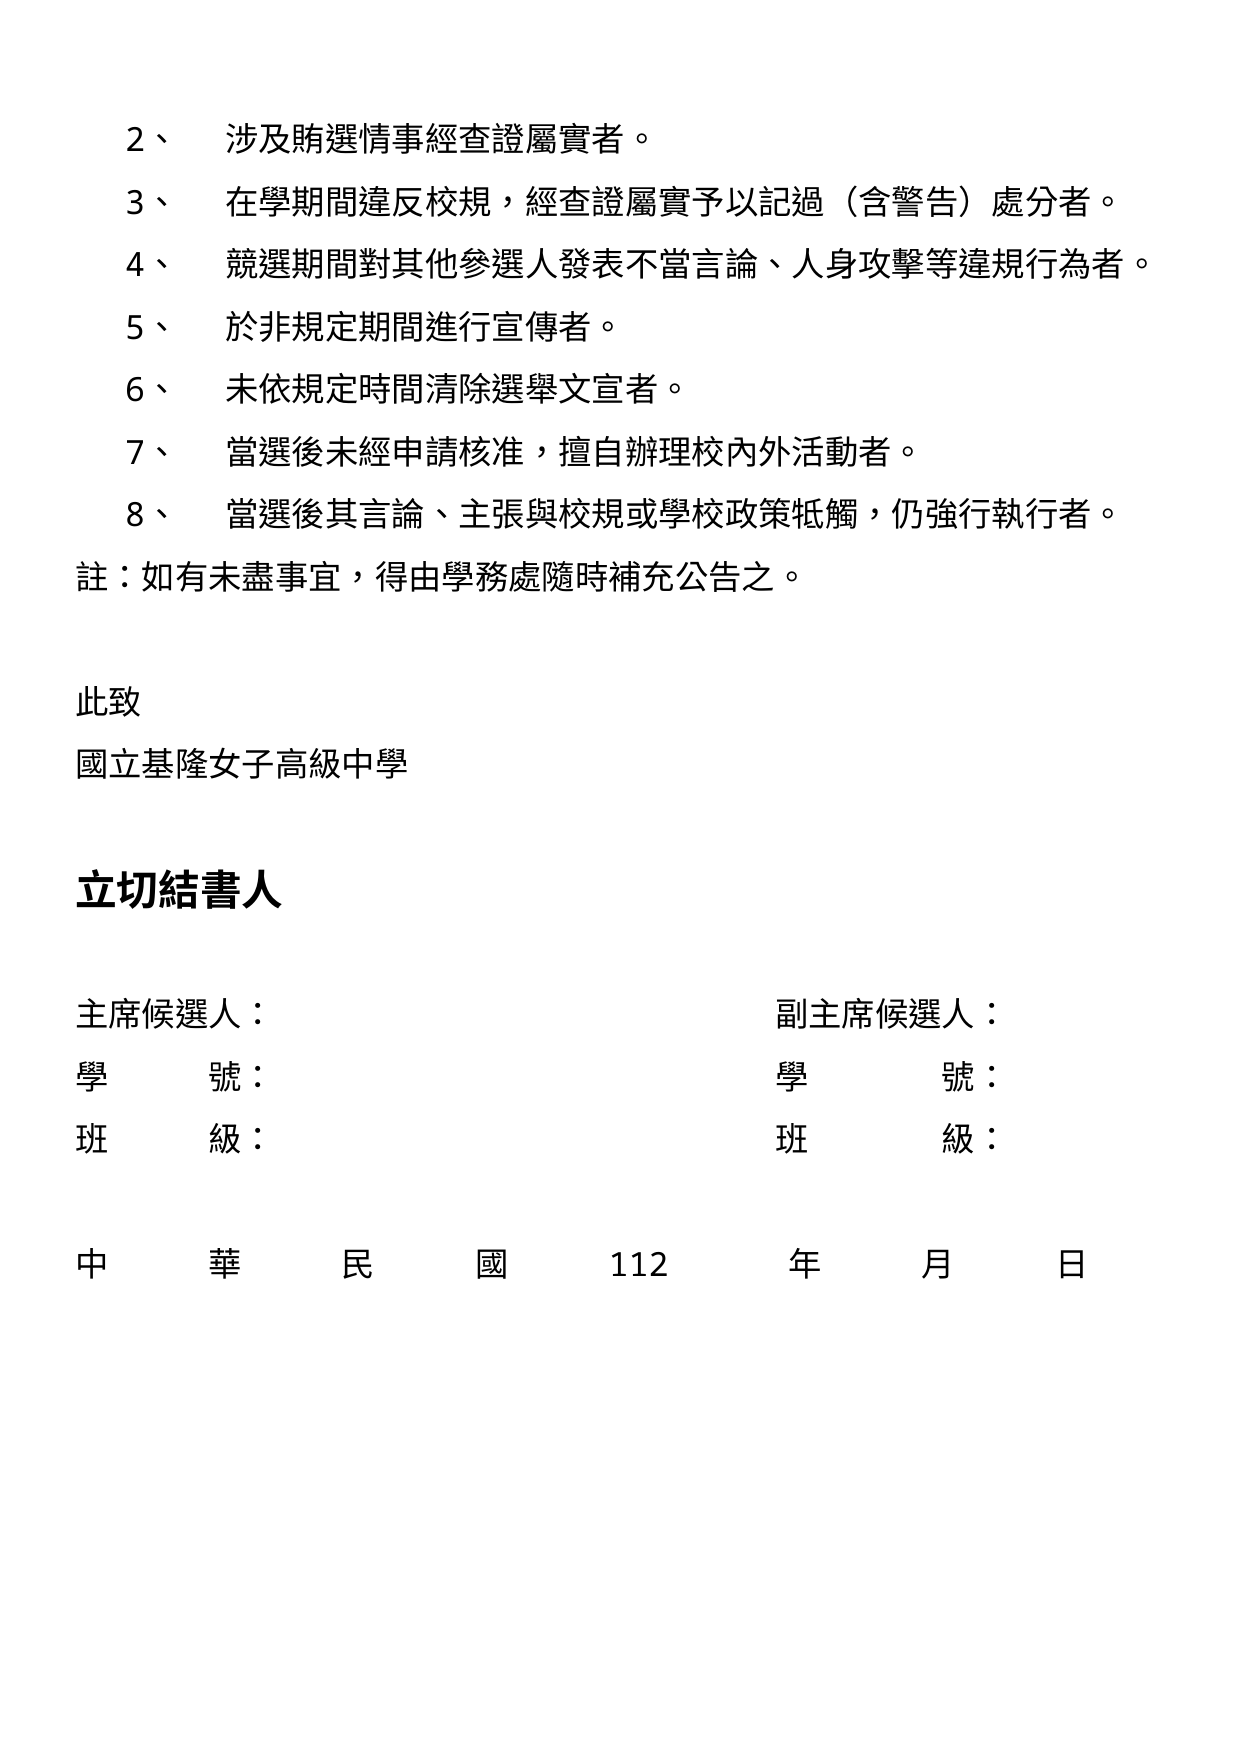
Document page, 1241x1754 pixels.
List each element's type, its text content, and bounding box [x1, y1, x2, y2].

text 班 級： 班 級： [75, 1096, 1165, 1158]
list 涉及賄選情事經查證屬實者。 [125, 96, 1165, 158]
text 主席候選人： 副主席候選人： [75, 971, 1165, 1033]
list 於非規定期間進行宣傳者。 [125, 283, 1165, 346]
list 當選後其言論、主張與校規或學校政策牴觸，仍強行執行者。 [125, 471, 1165, 533]
list 在學期間違反校規，經查證屬實予以記過（含警告）處分者。 [125, 158, 1165, 221]
text 註：如有未盡事宜，得由學務處隨時補充公告之。 [75, 533, 1165, 596]
list 競選期間對其他參選人發表不當言論、人身攻擊等違規行為者。 [125, 221, 1165, 283]
list 當選後未經申請核准，擅自辦理校內外活動者。 [125, 408, 1165, 471]
text 中 華 民 國 112 年 月 日 [75, 1221, 1165, 1283]
list 未依規定時間清除選舉文宣者。 [125, 346, 1165, 408]
text 立切結書人 [75, 846, 1165, 908]
text 學 號： 學 號： [75, 1033, 1165, 1096]
text 國立基隆女子高級中學 [75, 721, 1165, 783]
text 此致 [75, 658, 1165, 721]
